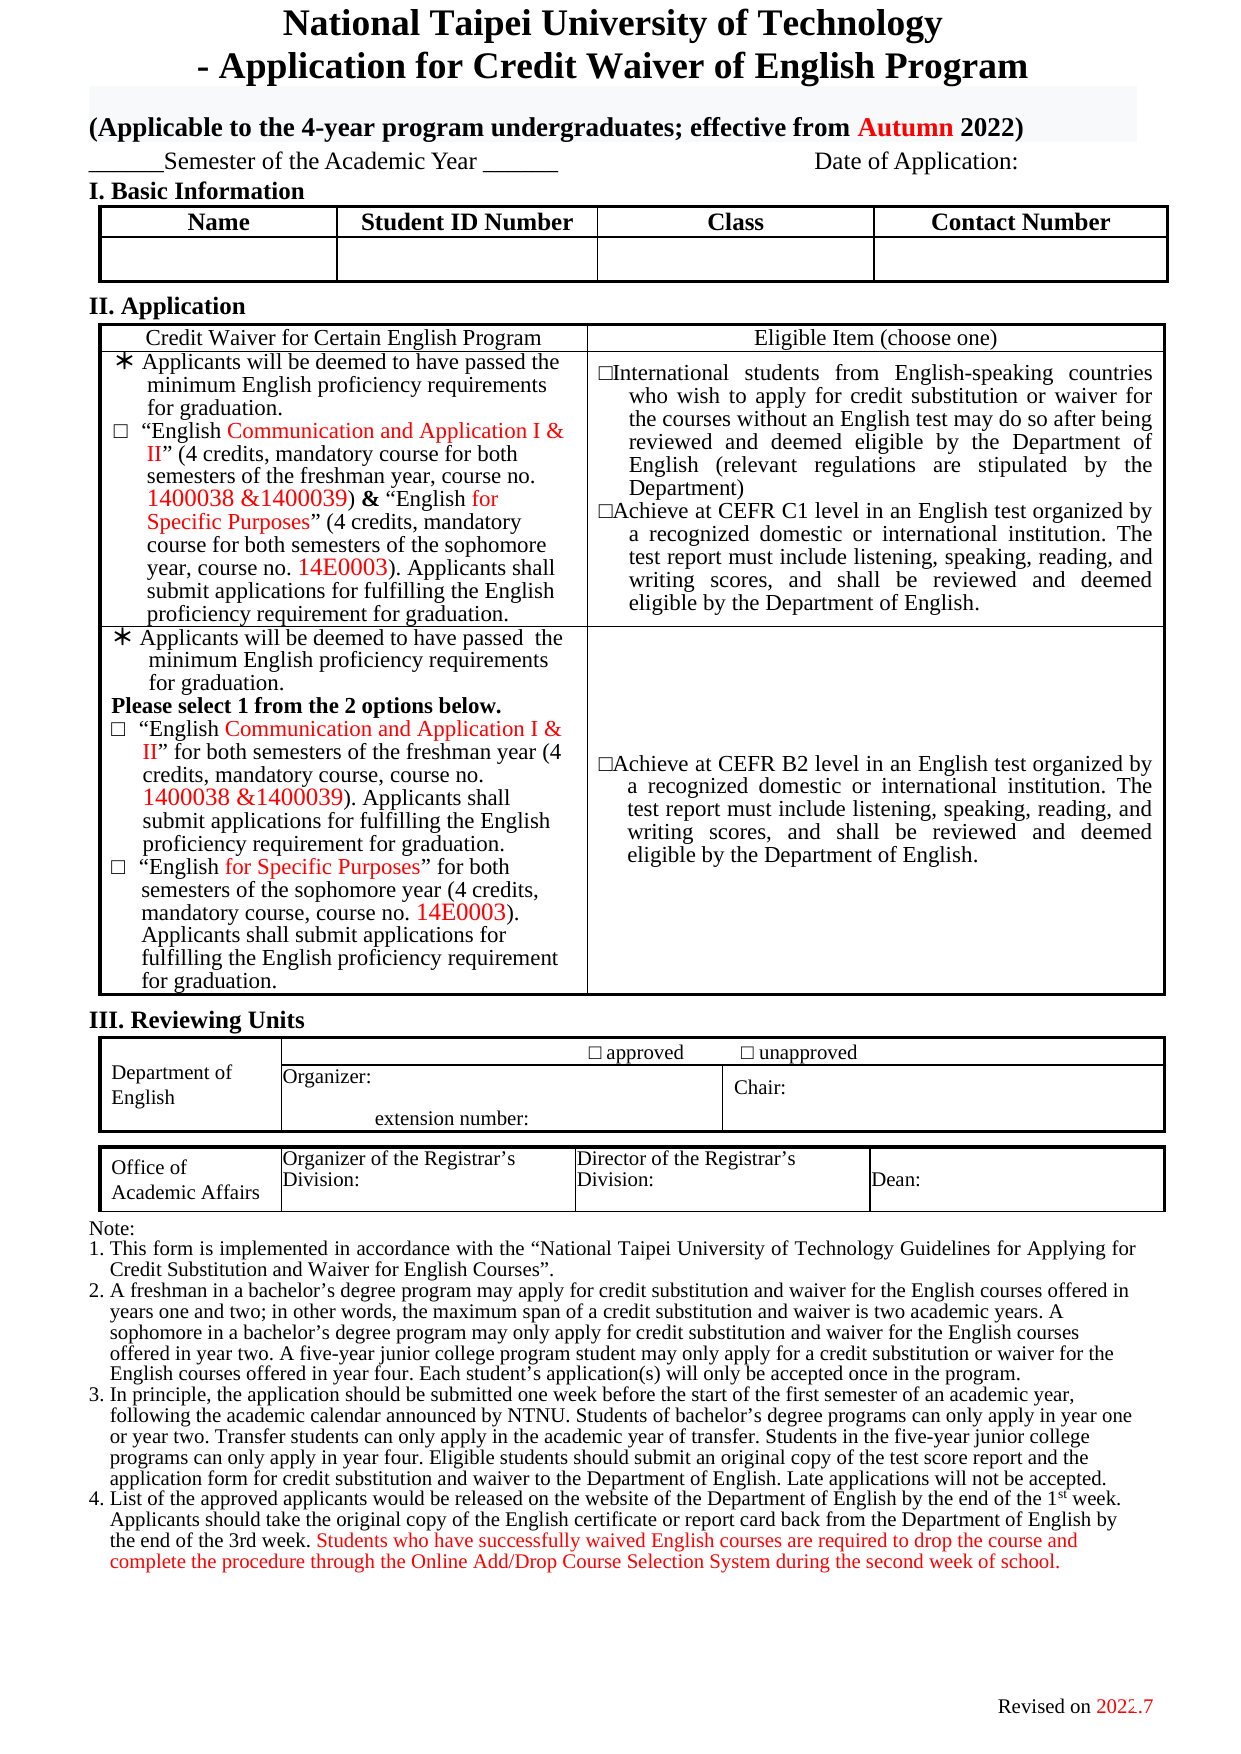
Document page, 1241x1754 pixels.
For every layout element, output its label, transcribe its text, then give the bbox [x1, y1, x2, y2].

table_cell [338, 238, 597, 280]
table_header Department of English [102, 1039, 281, 1130]
table_cell □International students from English-speaking countries who wish to apply for credit substitution or waiver for the courses without an English test may do so after being reviewed and deemed eligible by the Department of English (relevant regulations are stipulated by the Department) □Achieve at CEFR C1 level in an English test organized by a recognized domestic or international institution. The test report must include listening, speaking, reading, and writing scores, and shall be reviewed and deemed eligible by the Department of English. [588, 352, 1163, 626]
table_header Credit Waiver for Certain English Program [102, 326, 587, 351]
table_header Class [598, 208, 873, 236]
text III. Reviewing Units [89, 996, 1137, 1036]
text I. Basic Information [89, 176, 1137, 204]
table_header Name [102, 208, 336, 236]
text (Applicable to the 4-year program undergraduates; effective from Autumn 2022) [89, 86, 1137, 142]
text II. Application [89, 283, 1137, 322]
list In principle, the application should be submitted one week before the start of the first semester of an academic year, following the academic calendar announced by NTNU. Students of bachelor’s degree programs can only apply in year one or year two. Transfer students can only apply in the academic year of transfer. Students in the five-year junior college programs can only apply in year four. Eligible students should submit an original copy of the test score report and the application form for credit substitution and waiver to the Department of English. Late applications will not be accepted. [89, 1385, 1137, 1489]
table_cell [875, 238, 1166, 280]
table_cell Chair: [723, 1066, 1163, 1130]
list This form is implemented in accordance with the “National Taipei University of Technology Guidelines for Applying for Credit Substitution and Waiver for English Courses”. [89, 1239, 1137, 1281]
text Note: [89, 1218, 1137, 1239]
list List of the approved applicants would be released on the website of the Department of English by the end of the 1st week. Applicants should take the original copy of the English certificate or report card back from the Department of English by the end of the 3rd week. Students who have successfully waived English courses are required to drop the course and complete the procedure through the Online Add/Drop Course Selection System during the second week of school. [89, 1489, 1137, 1572]
table_cell ＊ Applicants will be deemed to have passed the minimum English proficiency requirements for graduation. Please select 1 from the 2 options below. □ “English Communication and Application I & II” for both semesters of the freshman year (4 credits, mandatory course, course no. 1400038 &1400039). Applicants shall submit applications for fulfilling the English proficiency requirement for graduation. □ “English for Specific Purposes” for both semesters of the sophomore year (4 credits, mandatory course, course no. 14E0003). Applicants shall submit applications for fulfilling the English proficiency requirement for graduation. [102, 627, 587, 993]
table_header Eligible Item (choose one) [588, 326, 1163, 351]
table_header □ approved □ unapproved [282, 1039, 1163, 1064]
table_header Contact Number [875, 208, 1166, 236]
table_cell ＊ Applicants will be deemed to have passed the minimum English proficiency requirements for graduation. □ “English Communication and Application I & II” (4 credits, mandatory course for both semesters of the freshman year, course no. 1400038 &1400039) & “English for Specific Purposes” (4 credits, mandatory course for both semesters of the sophomore year, course no. 14E0003). Applicants shall submit applications for fulfilling the English proficiency requirement for graduation. [102, 352, 587, 626]
table_cell [598, 238, 873, 280]
table_cell □Achieve at CEFR B2 level in an English test organized by a recognized domestic or international institution. The test report must include listening, speaking, reading, and writing scores, and shall be reviewed and deemed eligible by the Department of English. [588, 627, 1163, 993]
text National Taipei University of Technology [89, 0, 1137, 43]
table_cell [102, 238, 336, 280]
list A freshman in a bachelor’s degree program may apply for credit substitution and waiver for the English courses offered in years one and two; in other words, the maximum span of a credit substitution and waiver is two academic years. A sophomore in a bachelor’s degree program may only apply for credit substitution and waiver for the English courses offered in year two. A five-year junior college program student may only apply for a credit substitution or waiver for the English courses offered in year four. Each student’s application(s) will only be accepted once in the program. [89, 1281, 1137, 1385]
table_header Office of Academic Affairs [102, 1149, 281, 1211]
table_header Student ID Number [338, 208, 597, 236]
table_header Director of the Registrar’s Division: [576, 1149, 869, 1211]
text - Application for Credit Waiver of English Program [89, 43, 1137, 86]
table_header Organizer of the Registrar’s Division: [282, 1149, 575, 1211]
table_header Dean: [871, 1149, 1163, 1211]
table_cell Organizer: extension number: [282, 1066, 722, 1130]
text ______Semester of the Academic Year ______ Date of Application: [89, 142, 1137, 176]
